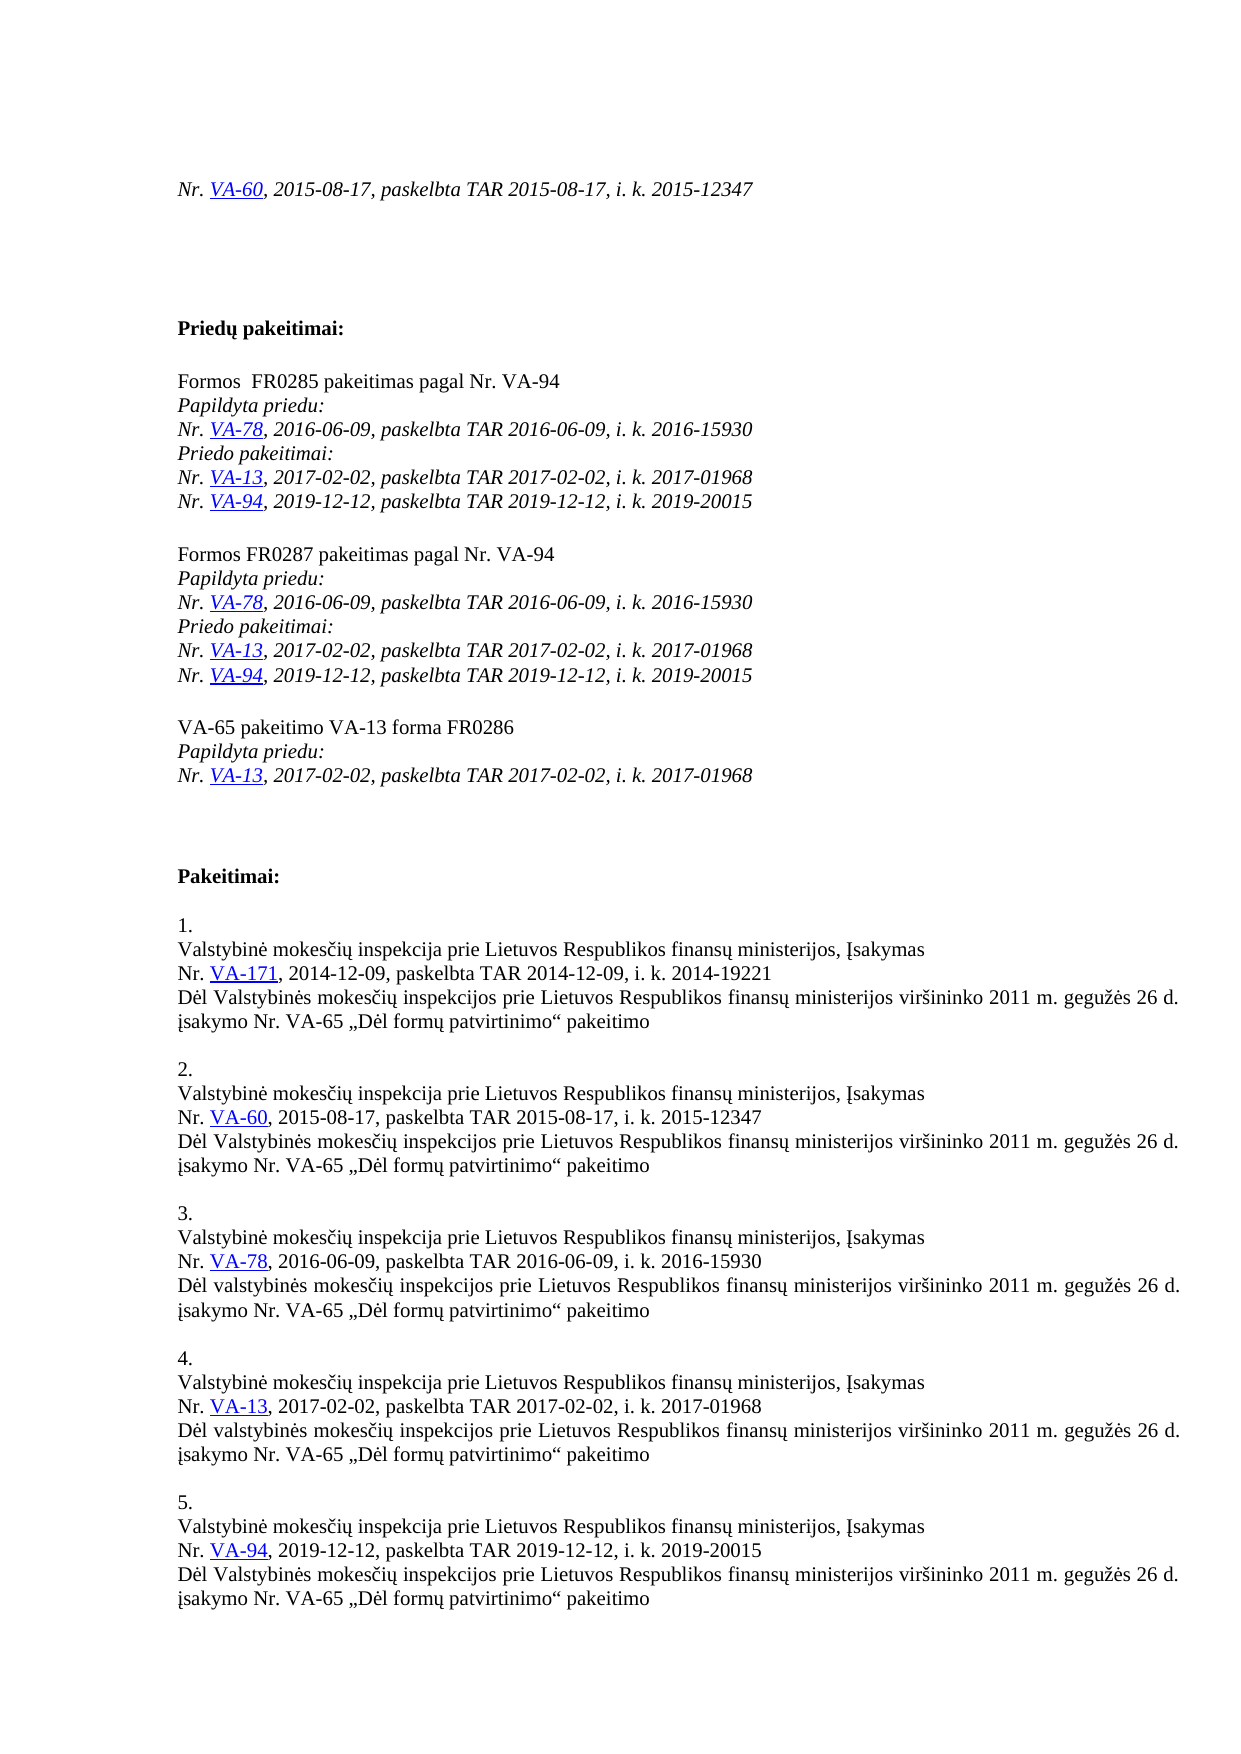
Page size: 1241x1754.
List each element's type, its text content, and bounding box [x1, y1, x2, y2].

text Nr. VA-13, 2017-02-02, paskelbta TAR 2017-02-02, i. k. 2017-01968 [177, 638, 1181, 662]
text Valstybinė mokesčių inspekcija prie Lietuvos Respublikos finansų ministerijos, Įsakymas [177, 1225, 1181, 1249]
text Nr. VA-60, 2015-08-17, paskelbta TAR 2015-08-17, i. k. 2015-12347 [177, 1105, 1181, 1129]
text Nr. VA-78, 2016-06-09, paskelbta TAR 2016-06-09, i. k. 2016-15930 [177, 1249, 1181, 1273]
text Nr. VA-94, 2019-12-12, paskelbta TAR 2019-12-12, i. k. 2019-20015 [177, 489, 1181, 513]
text Nr. VA-171, 2014-12-09, paskelbta TAR 2014-12-09, i. k. 2014-19221 [177, 961, 1181, 985]
text Nr. VA-94, 2019-12-12, paskelbta TAR 2019-12-12, i. k. 2019-20015 [177, 662, 1181, 687]
text Papildyta priedu: [177, 393, 1181, 417]
text Nr. VA-78, 2016-06-09, paskelbta TAR 2016-06-09, i. k. 2016-15930 [177, 590, 1181, 614]
text Valstybinė mokesčių inspekcija prie Lietuvos Respublikos finansų ministerijos, Įsakymas [177, 1370, 1181, 1394]
text 2. [177, 1057, 1181, 1081]
text Dėl Valstybinės mokesčių inspekcijos prie Lietuvos Respublikos finansų ministerijos viršininko 2011 m. gegužės 26 d. įsakymo Nr. VA-65 „Dėl formų patvirtinimo“ pakeitimo [177, 1129, 1181, 1177]
text Nr. VA-13, 2017-02-02, paskelbta TAR 2017-02-02, i. k. 2017-01968 [177, 763, 1181, 787]
text Nr. VA-94, 2019-12-12, paskelbta TAR 2019-12-12, i. k. 2019-20015 [177, 1538, 1181, 1562]
text Dėl valstybinės mokesčių inspekcijos prie Lietuvos Respublikos finansų ministerijos viršininko 2011 m. gegužės 26 d. įsakymo Nr. VA-65 „Dėl formų patvirtinimo“ pakeitimo [177, 1418, 1181, 1466]
text 4. [177, 1346, 1181, 1370]
text Valstybinė mokesčių inspekcija prie Lietuvos Respublikos finansų ministerijos, Įsakymas [177, 1081, 1181, 1105]
text Papildyta priedu: [177, 566, 1181, 590]
text 3. [177, 1201, 1181, 1225]
text Nr. VA-60, 2015-08-17, paskelbta TAR 2015-08-17, i. k. 2015-12347 [177, 177, 1181, 201]
text VA-65 pakeitimo VA-13 forma FR0286 [177, 715, 1181, 739]
text 1. [177, 912, 1181, 937]
text Dėl Valstybinės mokesčių inspekcijos prie Lietuvos Respublikos finansų ministerijos viršininko 2011 m. gegužės 26 d. įsakymo Nr. VA-65 „Dėl formų patvirtinimo“ pakeitimo [177, 985, 1181, 1033]
text Priedų pakeitimai: [177, 316, 1181, 340]
text Nr. VA-78, 2016-06-09, paskelbta TAR 2016-06-09, i. k. 2016-15930 [177, 417, 1181, 441]
text Dėl valstybinės mokesčių inspekcijos prie Lietuvos Respublikos finansų ministerijos viršininko 2011 m. gegužės 26 d. įsakymo Nr. VA-65 „Dėl formų patvirtinimo“ pakeitimo [177, 1273, 1181, 1322]
text Nr. VA-13, 2017-02-02, paskelbta TAR 2017-02-02, i. k. 2017-01968 [177, 465, 1181, 489]
text Dėl Valstybinės mokesčių inspekcijos prie Lietuvos Respublikos finansų ministerijos viršininko 2011 m. gegužės 26 d. įsakymo Nr. VA-65 „Dėl formų patvirtinimo“ pakeitimo [177, 1562, 1181, 1610]
text 5. [177, 1490, 1181, 1514]
text Priedo pakeitimai: [177, 614, 1181, 638]
text Nr. VA-13, 2017-02-02, paskelbta TAR 2017-02-02, i. k. 2017-01968 [177, 1394, 1181, 1418]
text Formos FR0287 pakeitimas pagal Nr. VA-94 [177, 542, 1181, 566]
text Papildyta priedu: [177, 739, 1181, 763]
text Valstybinė mokesčių inspekcija prie Lietuvos Respublikos finansų ministerijos, Įsakymas [177, 937, 1181, 961]
text Pakeitimai: [177, 864, 1181, 888]
text Valstybinė mokesčių inspekcija prie Lietuvos Respublikos finansų ministerijos, Įsakymas [177, 1514, 1181, 1538]
text Priedo pakeitimai: [177, 441, 1181, 465]
text Formos FR0285 pakeitimas pagal Nr. VA-94 [177, 369, 1181, 393]
